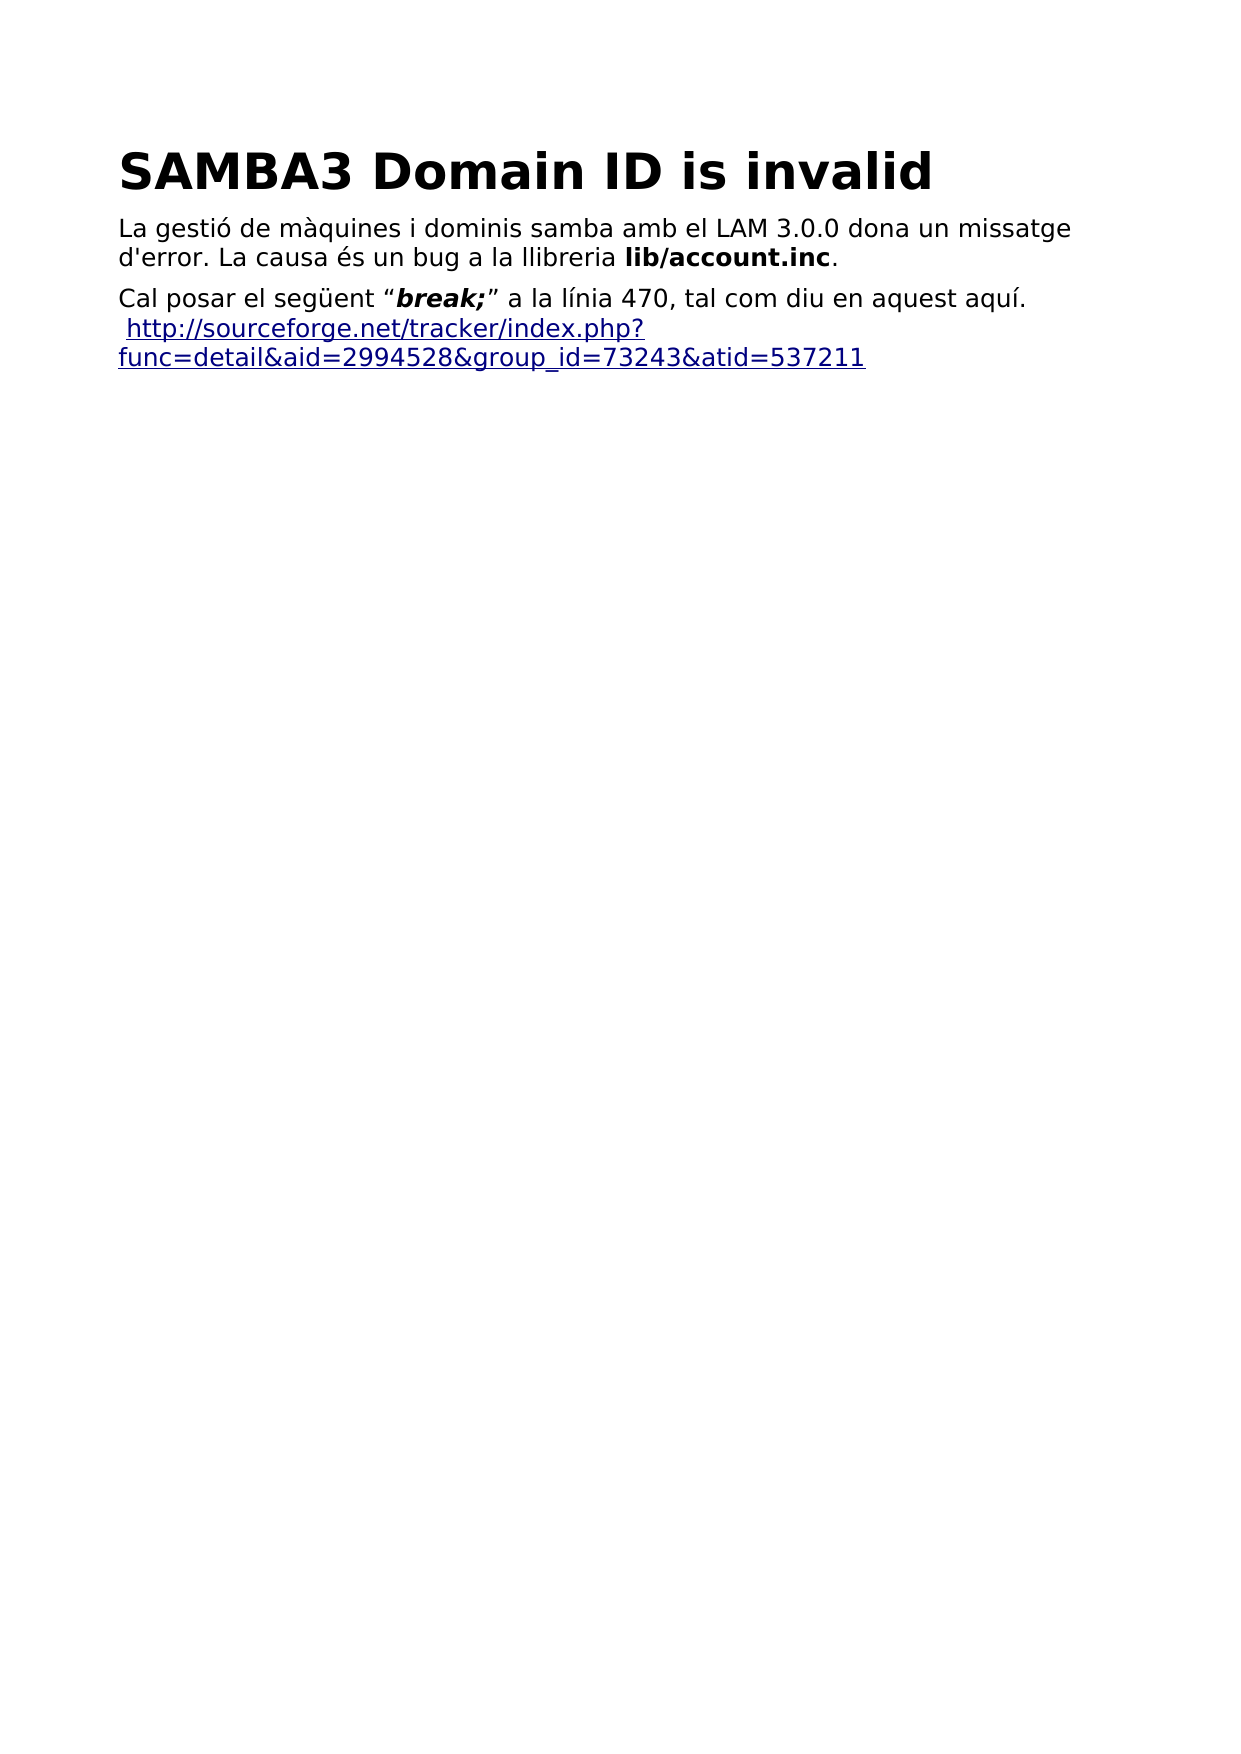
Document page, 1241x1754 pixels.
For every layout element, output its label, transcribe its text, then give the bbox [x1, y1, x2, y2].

text Cal posar el següent “break;” a la línia 470, tal com diu en aquest aquí. http://sourceforge.net/tracker/index.php?func=detail&aid=2994528&group_id=73243&atid=537211 [118, 285, 1122, 372]
text La gestió de màquines i dominis samba amb el LAM 3.0.0 dona un missatge d'error. La causa és un bug a la llibreria lib/account.inc. [118, 214, 1122, 272]
subtitle SAMBA3 Domain ID is invalid [118, 143, 1122, 201]
